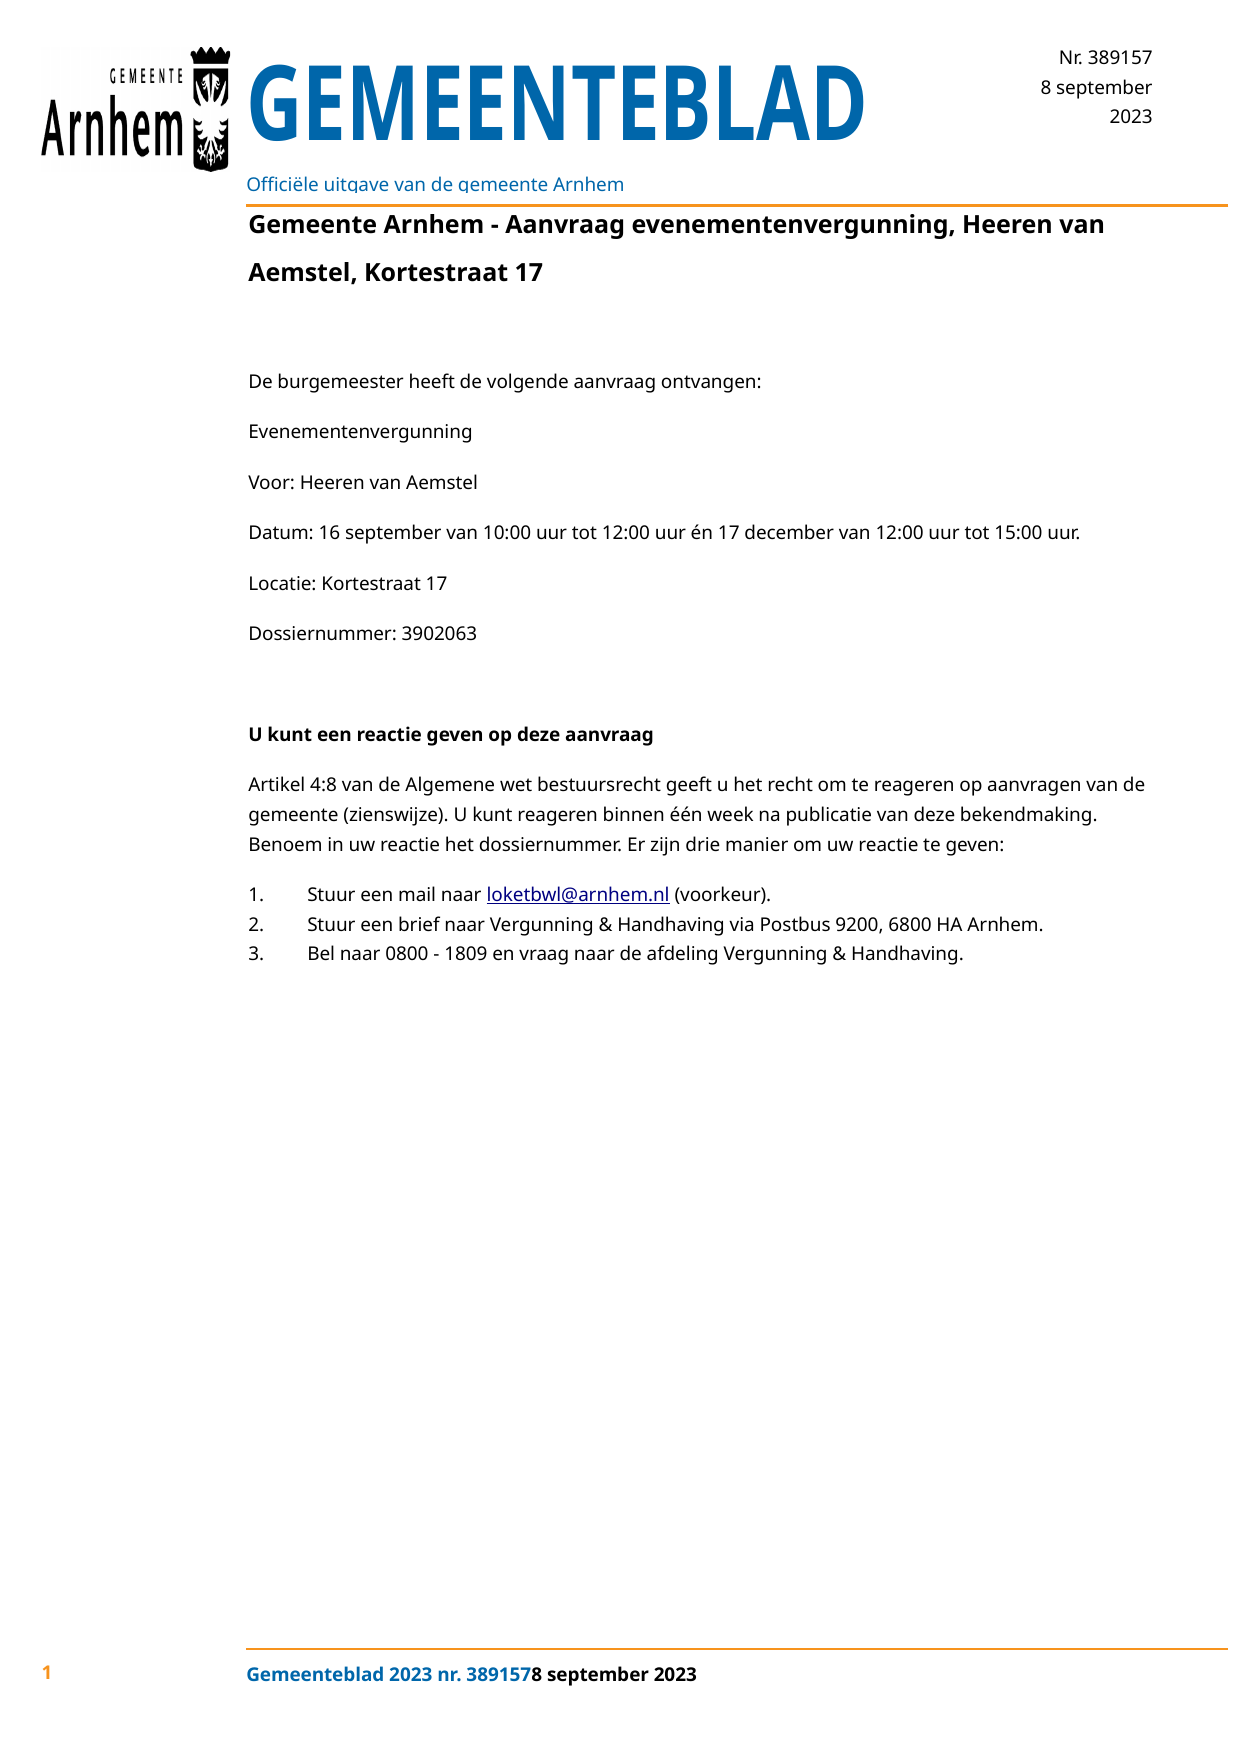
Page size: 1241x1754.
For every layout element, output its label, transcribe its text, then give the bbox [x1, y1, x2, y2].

list Stuur een brief naar Vergunning & Handhaving via Postbus 9200, 6800 HA Arnhem. [248, 911, 1152, 937]
text Dossiernummer: 3902063 [248, 620, 1152, 646]
list Bel naar 0800 - 1809 en vraag naar de afdeling Vergunning & Handhaving. [248, 940, 1152, 966]
text U kunt een reactie geven op deze aanvraag [248, 721, 1152, 747]
text Gemeente Arnhem - Aanvraag evenementenvergunning, Heeren van Aemstel, Kortestraat 17 [248, 207, 1152, 288]
text Locatie: Kortestraat 17 [248, 570, 1152, 596]
list Stuur een mail naar loketbwl@arnhem.nl (voorkeur). [248, 881, 1152, 907]
text De burgemeester heeft de volgende aanvraag ontvangen: [248, 368, 1152, 394]
text Artikel 4:8 van de Algemene wet bestuursrecht geeft u het recht om te reageren op aanvragen van de gemeente (zienswijze). U kunt reageren binnen één week na publicatie van deze bekendmaking. Benoem in uw reactie het dossiernummer. Er zijn drie manier om uw reactie te geven: [248, 772, 1152, 857]
picture [41, 47, 231, 172]
text Voor: Heeren van Aemstel [248, 469, 1152, 495]
text Datum: 16 september van 10:00 uur tot 12:00 uur én 17 december van 12:00 uur tot 15:00 uur. [248, 519, 1152, 545]
text Evenementenvergunning [248, 419, 1152, 444]
